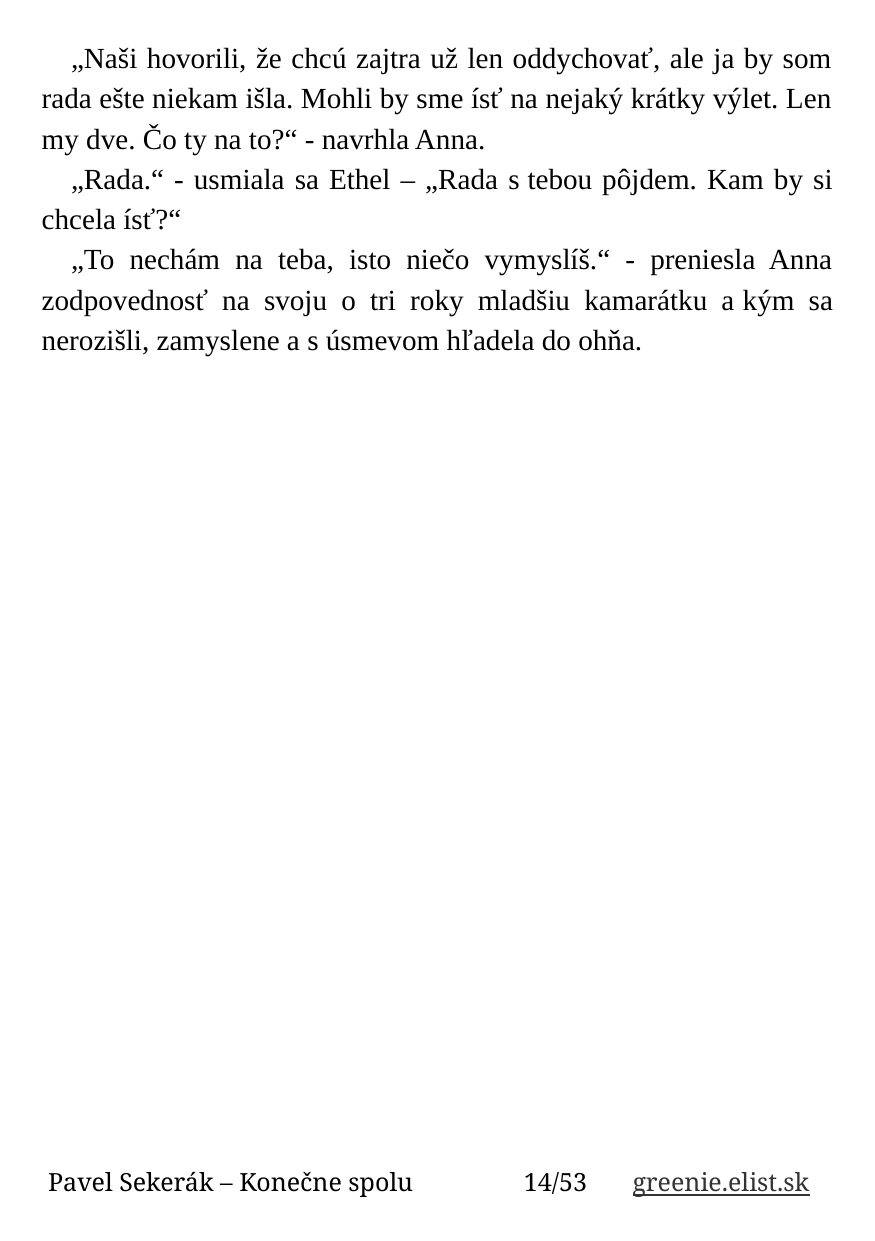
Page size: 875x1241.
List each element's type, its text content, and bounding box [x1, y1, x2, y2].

text „Rada.“ - usmiala sa Ethel – „Rada s tebou pôjdem. Kam by si chcela ísť?“ [41, 162, 833, 236]
text „To nechám na teba, isto niečo vymyslíš.“ - preniesla Anna zodpovednosť na svoju o tri roky mladšiu kamarátku a kým sa nerozišli, zamyslene a s úsmevom hľadela do ohňa. [41, 242, 833, 356]
text „Naši hovorili, že chcú zajtra už len oddychovať, ale ja by som rada ešte niekam išla. Mohli by sme ísť na nejaký krátky výlet. Len my dve. Čo ty na to?“ - navrhla Anna. [41, 41, 833, 155]
